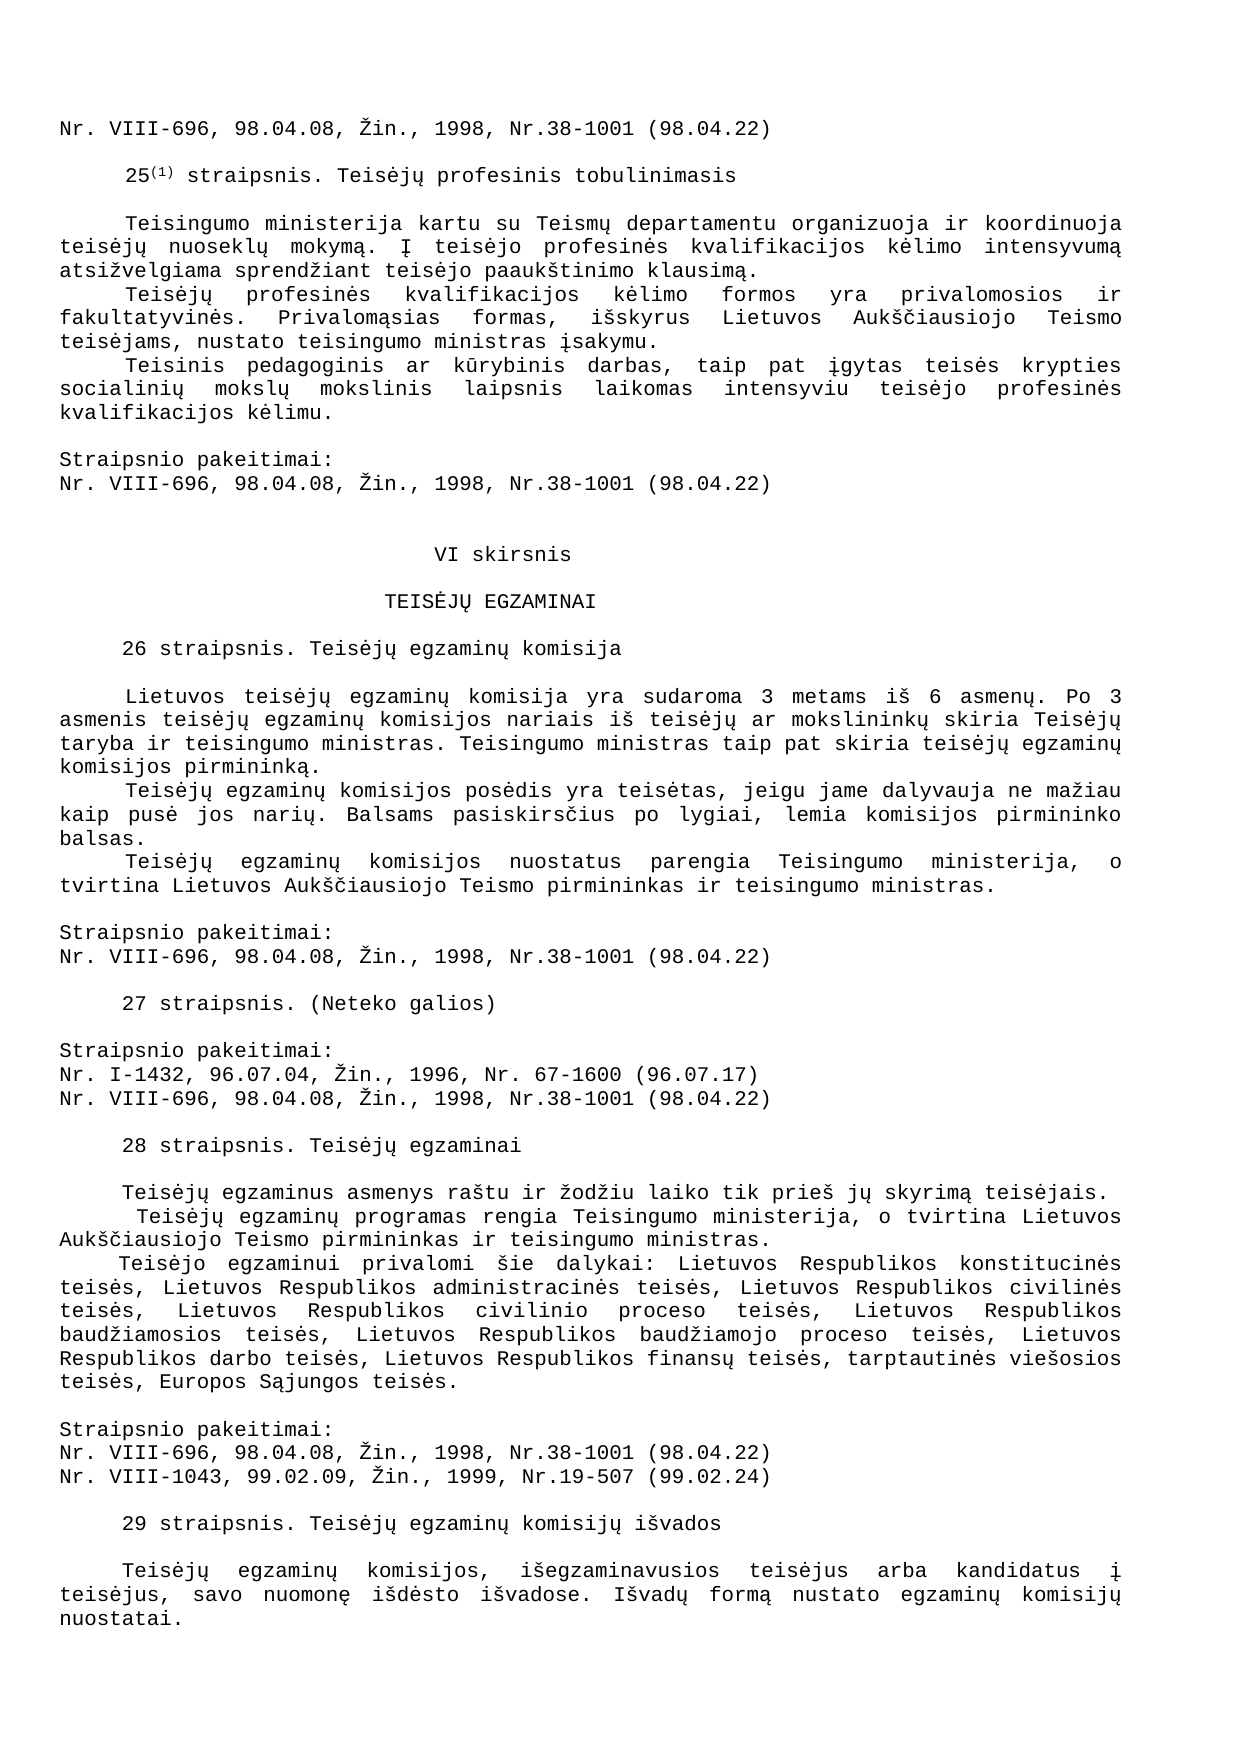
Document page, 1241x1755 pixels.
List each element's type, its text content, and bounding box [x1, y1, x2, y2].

text TEISĖJŲ EGZAMINAI [59, 591, 1122, 615]
text Straipsnio pakeitimai: [59, 449, 1122, 473]
text VI skirsnis [59, 544, 1122, 567]
text Nr. VIII-696, 98.04.08, Žin., 1998, Nr.38-1001 (98.04.22) [59, 1088, 1122, 1111]
text Teisėjų egzaminų komisijos posėdis yra teisėtas, jeigu jame dalyvauja ne mažiau kaip pusė jos narių. Balsams pasiskirsčius po lygiai, lemia komisijos pirmininko balsas. [59, 780, 1122, 851]
text Straipsnio pakeitimai: [59, 1419, 1122, 1442]
text Teisinis pedagoginis ar kūrybinis darbas, taip pat įgytas teisės krypties socialinių mokslų mokslinis laipsnis laikomas intensyviu teisėjo profesinės kvalifikacijos kėlimu. [59, 354, 1122, 426]
text 29 straipsnis. Teisėjų egzaminų komisijų išvados [59, 1513, 1122, 1537]
text Teisėjų egzaminus asmenys raštu ir žodžiu laiko tik prieš jų skyrimą teisėjais. [59, 1182, 1122, 1206]
text 26 straipsnis. Teisėjų egzaminų komisija [59, 638, 1122, 662]
text Nr. I-1432, 96.07.04, Žin., 1996, Nr. 67-1600 (96.07.17) [59, 1064, 1122, 1088]
text Teisėjo egzaminui privalomi šie dalykai: Lietuvos Respublikos konstitucinės teisės, Lietuvos Respublikos administracinės teisės, Lietuvos Respublikos civilinės teisės, Lietuvos Respublikos civilinio proceso teisės, Lietuvos Respublikos baudžiamosios teisės, Lietuvos Respublikos baudžiamojo proceso teisės, Lietuvos Respublikos darbo teisės, Lietuvos Respublikos finansų teisės, tarptautinės viešosios teisės, Europos Sąjungos teisės. [59, 1253, 1122, 1395]
text Teisėjų egzaminų programas rengia Teisingumo ministerija, o tvirtina Lietuvos Aukščiausiojo Teismo pirmininkas ir teisingumo ministras. [59, 1206, 1122, 1253]
text Nr. VIII-696, 98.04.08, Žin., 1998, Nr.38-1001 (98.04.22) [59, 946, 1122, 969]
text 27 straipsnis. (Neteko galios) [59, 993, 1122, 1017]
text Nr. VIII-696, 98.04.08, Žin., 1998, Nr.38-1001 (98.04.22) [59, 118, 1122, 142]
text Nr. VIII-696, 98.04.08, Žin., 1998, Nr.38-1001 (98.04.22) [59, 473, 1122, 496]
text 28 straipsnis. Teisėjų egzaminai [59, 1135, 1122, 1158]
text Teisėjų egzaminų komisijos, išegzaminavusios teisėjus arba kandidatus į teisėjus, savo nuomonę išdėsto išvadose. Išvadų formą nustato egzaminų komisijų nuostatai. [59, 1561, 1122, 1631]
text Nr. VIII-1043, 99.02.09, Žin., 1999, Nr.19-507 (99.02.24) [59, 1466, 1122, 1489]
text Nr. VIII-696, 98.04.08, Žin., 1998, Nr.38-1001 (98.04.22) [59, 1442, 1122, 1466]
text Teisėjų profesinės kvalifikacijos kėlimo formos yra privalomosios ir fakultatyvinės. Privalomąsias formas, išskyrus Lietuvos Aukščiausiojo Teismo teisėjams, nustato teisingumo ministras įsakymu. [59, 284, 1122, 354]
text Straipsnio pakeitimai: [59, 1040, 1122, 1064]
text Teisėjų egzaminų komisijos nuostatus parengia Teisingumo ministerija, o tvirtina Lietuvos Aukščiausiojo Teismo pirmininkas ir teisingumo ministras. [59, 851, 1122, 898]
text Lietuvos teisėjų egzaminų komisija yra sudaroma 3 metams iš 6 asmenų. Po 3 asmenis teisėjų egzaminų komisijos nariais iš teisėjų ar mokslininkų skiria Teisėjų taryba ir teisingumo ministras. Teisingumo ministras taip pat skiria teisėjų egzaminų komisijos pirmininką. [59, 686, 1122, 780]
text 25(1) straipsnis. Teisėjų profesinis tobulinimasis [59, 165, 1122, 189]
text Straipsnio pakeitimai: [59, 922, 1122, 946]
text Teisingumo ministerija kartu su Teismų departamentu organizuoja ir koordinuoja teisėjų nuoseklų mokymą. Į teisėjo profesinės kvalifikacijos kėlimo intensyvumą atsižvelgiama sprendžiant teisėjo paaukštinimo klausimą. [59, 213, 1122, 284]
